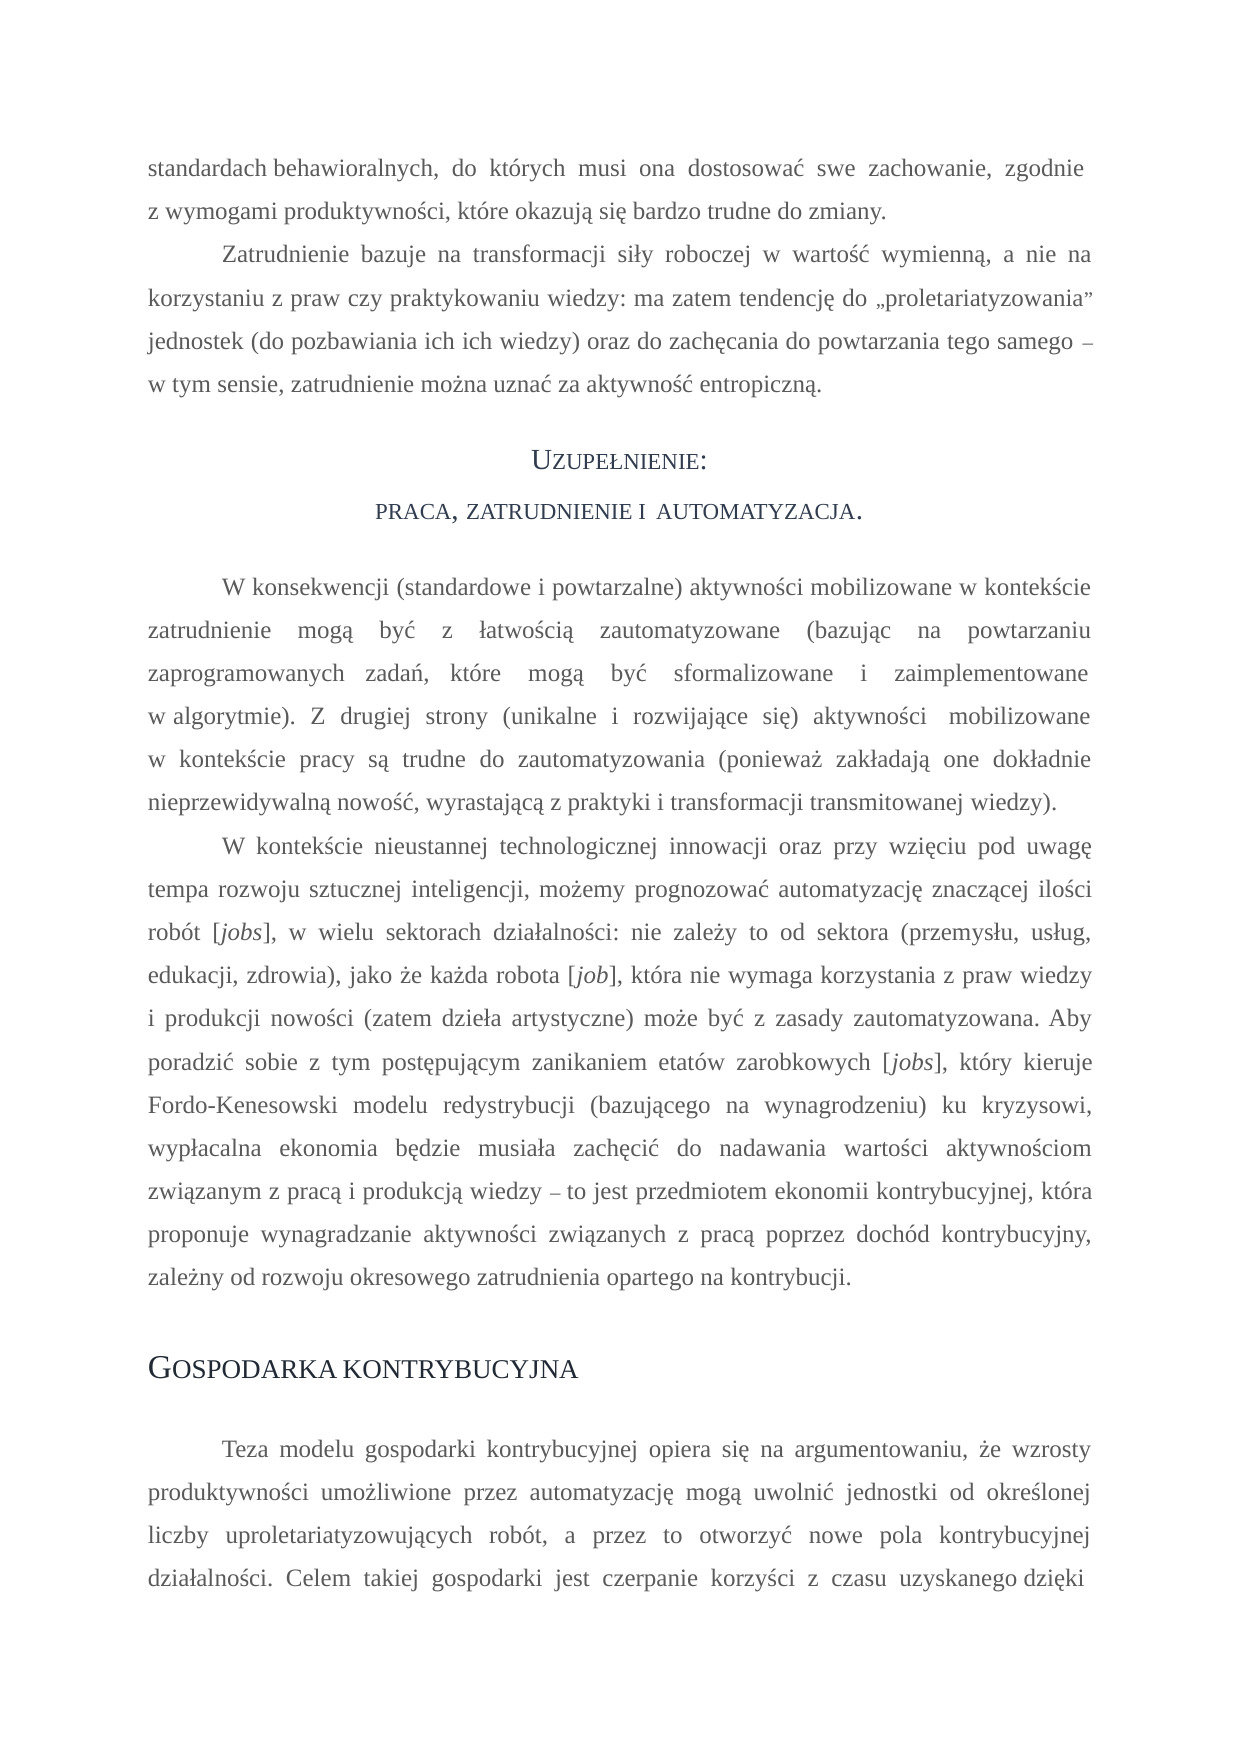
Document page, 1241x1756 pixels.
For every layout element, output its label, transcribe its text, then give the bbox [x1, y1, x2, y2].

text Zatrudnienie bazuje na transformacji siły roboczej w wartość wymienną, a nie na korzystaniu z praw czy praktykowaniu wiedzy: ma zatem tendencję do „proletariatyzowania” jednostek (do pozbawiania ich ich wiedzy) oraz do zachęcania do powtarzania tego samego – w tym sensie, zatrudnienie można uznać za aktywność entropiczną. [148, 239, 1093, 398]
text UZUPEŁNIENIE: [217, 442, 1021, 476]
text standardach behawioralnych, do których musi ona dostosować swe zachowanie, zgodnie z wymogami produktywności, które okazują się bardzo trudne do zmiany. [148, 153, 1092, 224]
text Teza modelu gospodarki kontrybucyjnej opiera się na argumentowaniu, że wzrosty produktywności umożliwione przez automatyzację mogą uwolnić jednostki od określonej liczby uproletariatyzowujących robót, a przez to otworzyć nowe pola kontrybucyjnej działalności. Celem takiej gospodarki jest czerpanie korzyści z czasu uzyskanego dzięki [148, 1434, 1092, 1592]
subtitle GOSPODARKA KONTRYBUCYJNA [148, 1348, 1107, 1386]
text PRACA, ZATRUDNIENIE I AUTOMATYZACJA. [217, 492, 1020, 526]
text W kontekście nieustannej technologicznej innowacji oraz przy wzięciu pod uwagę tempa rozwoju sztucznej inteligencji, możemy prognozować automatyzację znaczącej ilości robót [jobs], w wielu sektorach działalności: nie zależy to od sektora (przemysłu, usług, edukacji, zdrowia), jako że każda robota [job], która nie wymaga korzystania z praw wiedzy i produkcji nowości (zatem dzieła artystyczne) może być z zasady zautomatyzowana. Aby poradzić sobie z tym postępującym zanikaniem etatów zarobkowych [jobs], który kieruje Fordo-Kenesowski modelu redystrybucji (bazującego na wynagrodzeniu) ku kryzysowi, wypłacalna ekonomia będzie musiała zachęcić do nadawania wartości aktywnościom związanym z pracą i produkcją wiedzy – to jest przedmiotem ekonomii kontrybucyjnej, która proponuje wynagradzanie aktywności związanych z pracą poprzez dochód kontrybucyjny, zależny od rozwoju okresowego zatrudnienia opartego na kontrybucji. [148, 831, 1093, 1291]
text W konsekwencji (standardowe i powtarzalne) aktywności mobilizowane w kontekście zatrudnienie mogą być z łatwością zautomatyzowane (bazując na powtarzaniu zaprogramowanych zadań, które mogą być sformalizowane i zaimplementowane w algorytmie). Z drugiej strony (unikalne i rozwijające się) aktywności mobilizowane w kontekście pracy są trudne do zautomatyzowania (ponieważ zakładają one dokładnie nieprzewidywalną nowość, wyrastającą z praktyki i transformacji transmitowanej wiedzy). [148, 572, 1092, 816]
